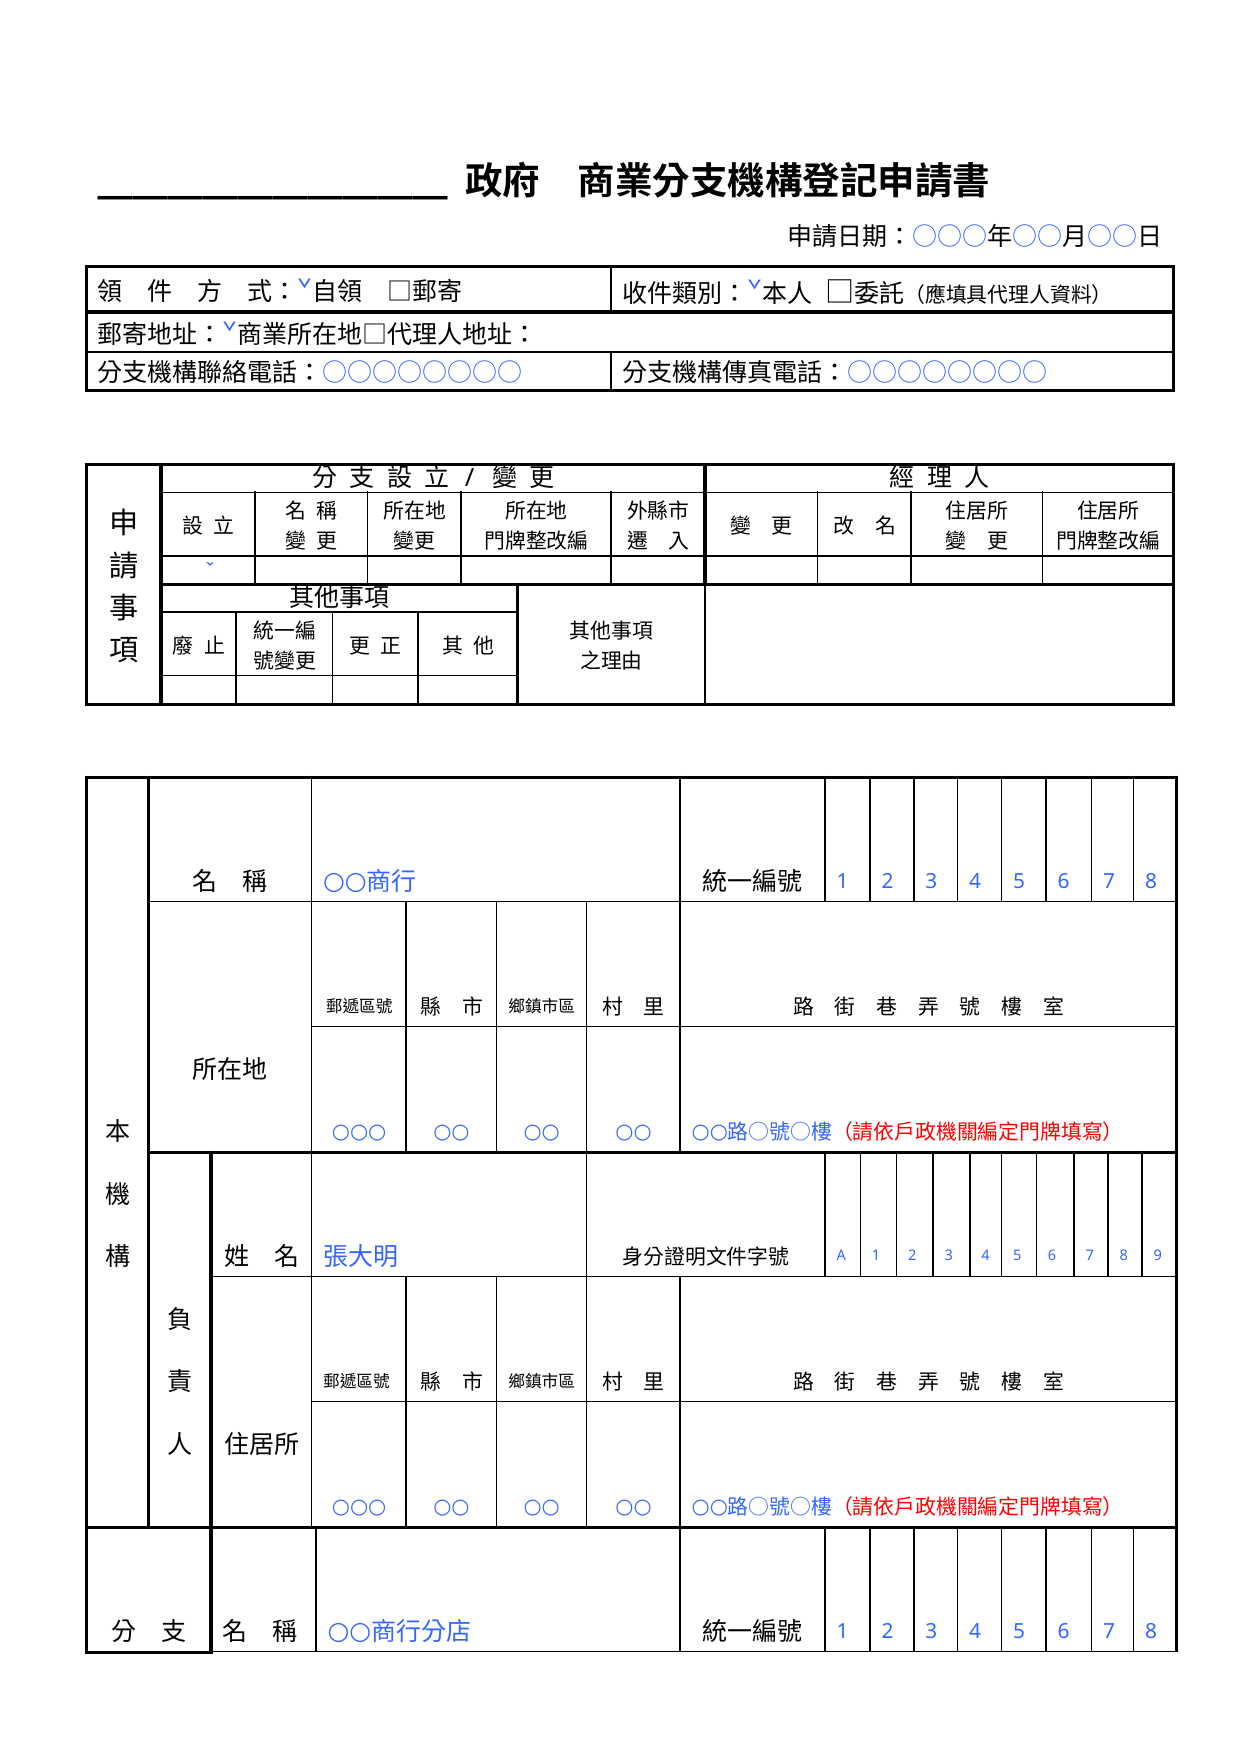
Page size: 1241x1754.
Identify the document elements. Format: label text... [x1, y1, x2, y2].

table_cell 住居所 門牌整改編 [1043, 493, 1172, 555]
table_cell 4 [958, 1529, 1001, 1651]
table_cell 縣 市 [407, 902, 496, 1026]
table_header 本 機 構 [88, 779, 147, 1526]
table_header 分 支 設 立 / 變 更 [163, 466, 703, 491]
table_cell 2 [897, 1154, 932, 1276]
table_cell 負 責 人 [150, 1154, 209, 1526]
table_header 經 理 人 [707, 466, 1172, 491]
table_cell ○○ [407, 1402, 496, 1526]
table_header 統一編號 [681, 779, 824, 901]
table_cell 領 件 方 式：ˇ自領 □郵寄 [88, 268, 610, 310]
table_cell 4 [971, 1154, 1001, 1276]
table_cell 7 [1075, 1154, 1107, 1276]
table_cell 7 [1092, 1529, 1133, 1651]
table_cell ○○商行分店 [317, 1529, 679, 1651]
table_cell 5 [1002, 1154, 1036, 1276]
table_cell 所在地 [150, 902, 311, 1151]
table_cell 郵遞區號 [312, 902, 405, 1026]
table_header ○○商行 [312, 779, 679, 901]
table_cell 變 更 [707, 493, 817, 555]
table_header 8 [1134, 779, 1175, 901]
table_cell [707, 557, 817, 583]
table_cell 郵寄地址：ˇ商業所在地□代理人地址： [88, 314, 1172, 351]
table_cell 廢 止 [163, 613, 235, 675]
table_cell [163, 676, 235, 703]
table_cell 改 名 [818, 493, 910, 555]
table_cell 身分證明文件字號 [587, 1154, 824, 1276]
table_cell 名 稱 [213, 1529, 315, 1651]
table_cell [237, 676, 332, 703]
table_cell 路 街 巷 弄 號 樓 室 [681, 902, 1175, 1026]
table_cell 住居所 [213, 1277, 311, 1526]
table_cell ○○ [497, 1027, 586, 1151]
table_cell 1 [861, 1154, 896, 1276]
table_cell 其 他 [419, 613, 516, 675]
table_header ____________________ 政府 商業分支機構登記申請書 [86, 151, 1005, 205]
table_cell [392, 253, 611, 265]
table_cell ○○○ [312, 1027, 405, 1151]
table_cell 其他事項 之理由 [519, 586, 704, 703]
table_cell 設 立 [163, 493, 254, 555]
table_cell [462, 557, 610, 583]
table_header 5 [1002, 779, 1045, 901]
table_cell [612, 557, 703, 583]
table_cell [611, 253, 1174, 265]
table_cell 姓 名 [213, 1154, 311, 1276]
table_cell 8 [1134, 1529, 1175, 1651]
table_cell 3 [934, 1154, 969, 1276]
table_cell 郵遞區號 [312, 1277, 405, 1401]
table_cell A [826, 1154, 860, 1276]
table_cell 5 [1002, 1529, 1045, 1651]
table_cell ○○ [587, 1402, 679, 1526]
table_cell [419, 676, 516, 703]
table_cell 8 [1109, 1154, 1141, 1276]
table_cell 外縣市遷 入 [612, 493, 703, 555]
table_cell 更 正 [333, 613, 417, 675]
table_header [1005, 151, 1174, 205]
table_cell 分 支 [88, 1529, 209, 1651]
table_cell 村 里 [587, 902, 679, 1026]
table_cell 分支機構聯絡電話：○○○○○○○○ [88, 353, 610, 389]
table_cell [1043, 557, 1172, 583]
table_cell ○○ [587, 1027, 679, 1151]
table_cell 統一編號變更 [237, 613, 332, 675]
table_cell ○○○ [312, 1402, 405, 1526]
table_cell 所在地 門牌整改編 [462, 493, 610, 555]
table_cell 6 [1037, 1154, 1073, 1276]
table_cell 3 [915, 1529, 957, 1651]
table_cell ○○ [497, 1402, 586, 1526]
table_cell 鄉鎮市區 [497, 902, 586, 1026]
table_cell 9 [1143, 1154, 1175, 1276]
table_header 申請 事項 [88, 466, 159, 703]
table_header 3 [915, 779, 957, 901]
table_header 4 [958, 779, 1001, 901]
table_header 1 [826, 779, 869, 901]
table_cell 名 稱 變 更 [256, 493, 367, 555]
table_cell ○○ [407, 1027, 496, 1151]
table_cell [818, 557, 910, 583]
table_cell 所在地變更 [368, 493, 460, 555]
table_header 2 [871, 779, 913, 901]
table_cell [368, 557, 460, 583]
table_cell 收件類別：ˇ本人 □委託（應填具代理人資料） [612, 268, 1172, 310]
table_cell 路 街 巷 弄 號 樓 室 [681, 1277, 1175, 1401]
table_cell 其他事項 [163, 586, 516, 611]
table_cell 1 [826, 1529, 869, 1651]
table_cell 鄉鎮市區 [497, 1277, 586, 1401]
table_cell 村 里 [587, 1277, 679, 1401]
table_cell 住居所 變 更 [912, 493, 1042, 555]
table_cell [912, 557, 1042, 583]
table_cell 張大明 [312, 1154, 586, 1276]
table_cell [256, 557, 367, 583]
table_cell 6 [1047, 1529, 1091, 1651]
table_cell ˇ [163, 557, 254, 583]
table_cell 申請日期：○○○年○○月○○日 [86, 205, 1174, 252]
table_cell ○○路○號○樓（請依戶政機關編定門牌填寫） [681, 1027, 1175, 1151]
table_header 名 稱 [150, 779, 311, 901]
table_cell [86, 253, 392, 265]
table_cell ○○路○號○樓（請依戶政機關編定門牌填寫） [681, 1402, 1175, 1526]
table_header 6 [1047, 779, 1091, 901]
table_cell [706, 586, 1172, 703]
table_cell 分支機構傳真電話：○○○○○○○○ [612, 353, 1172, 389]
table_cell 2 [871, 1529, 913, 1651]
table_cell 統一編號 [681, 1529, 824, 1651]
table_cell [333, 676, 417, 703]
table_cell 縣 市 [407, 1277, 496, 1401]
table_header 7 [1092, 779, 1133, 901]
